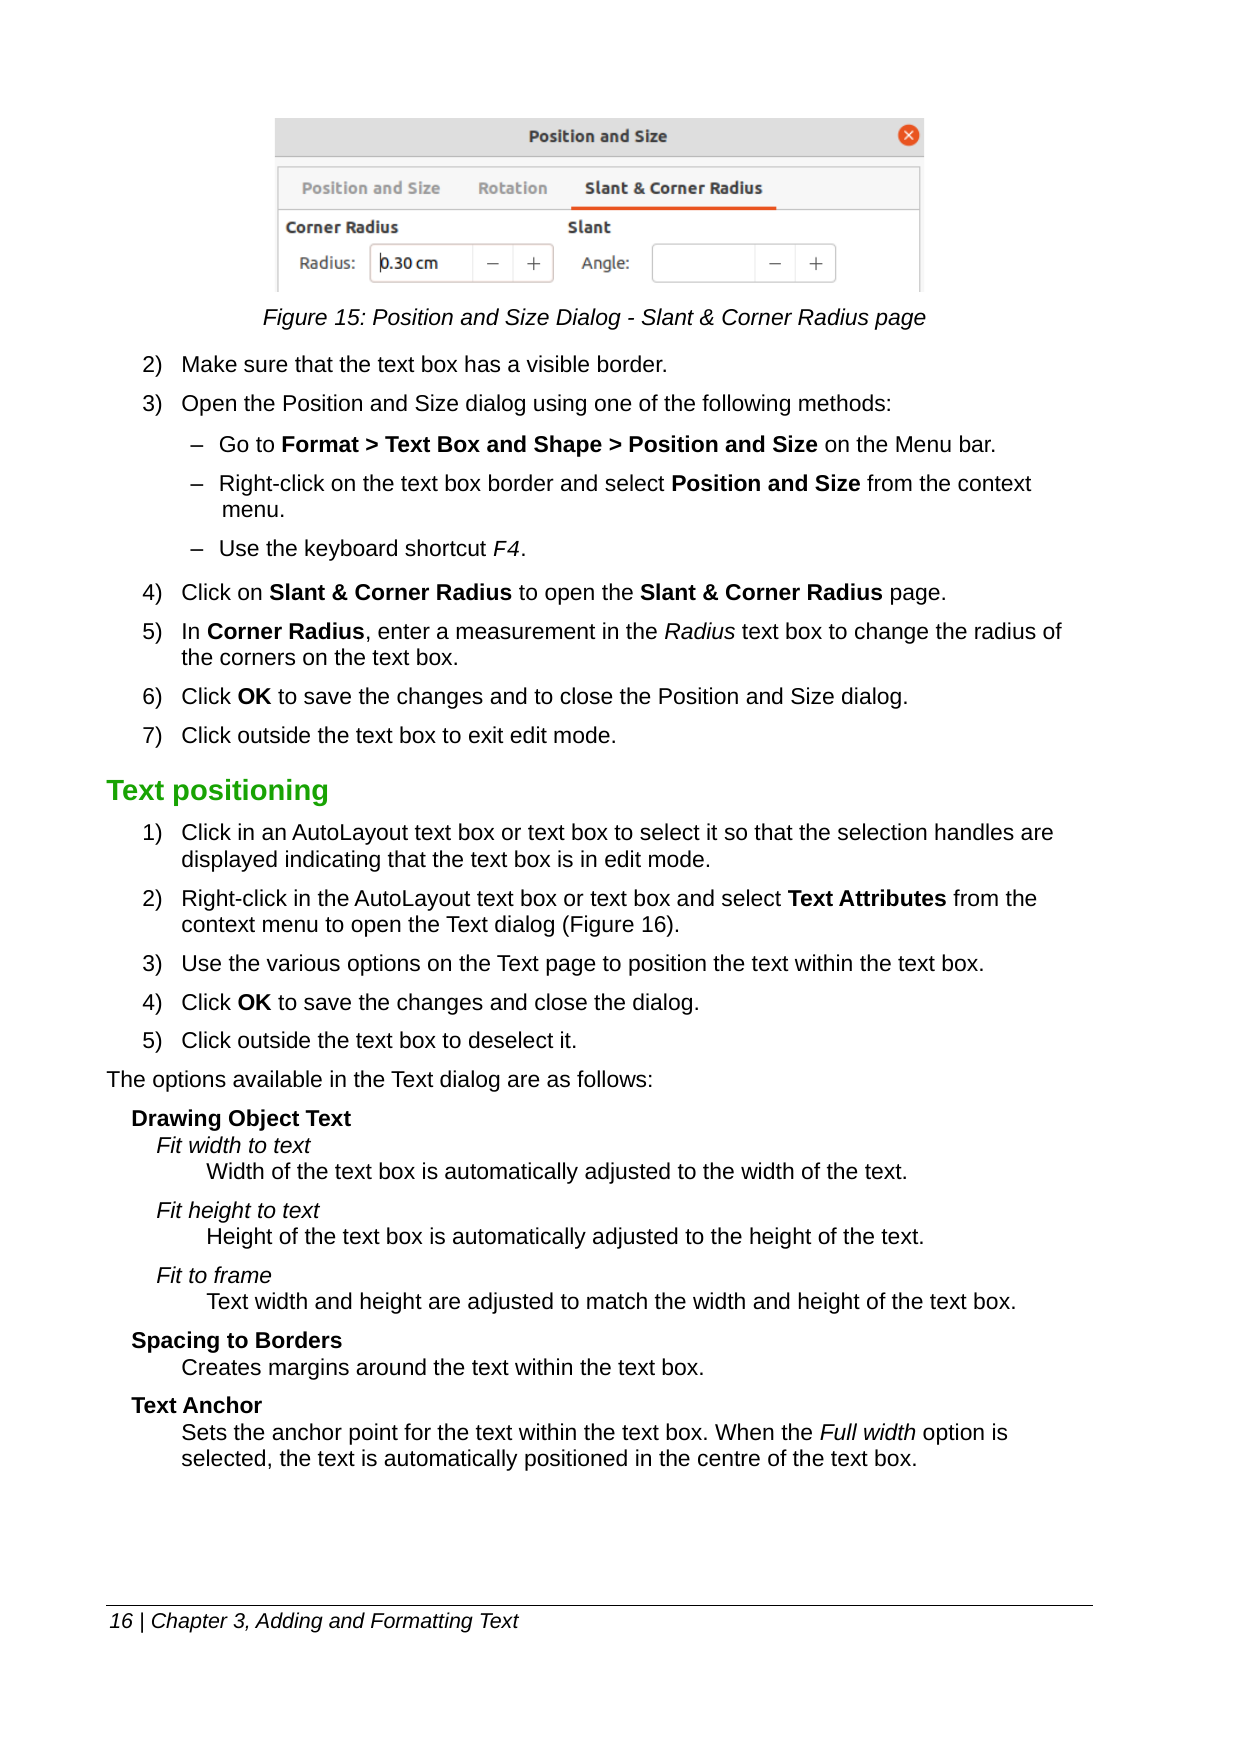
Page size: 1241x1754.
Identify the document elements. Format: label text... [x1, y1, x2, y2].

list Make sure that the text box has a visible border. [162, 351, 1093, 377]
text Sets the anchor point for the text within the text box. When the Full width option is selected, the text is automatically positioned in the centre of the text box. [181, 1419, 1093, 1471]
text Fit to frame [156, 1262, 1093, 1288]
list In Corner Radius, enter a measurement in the Radius text box to change the radius of the corners on the text box. [162, 618, 1093, 671]
text Drawing Object Text [131, 1105, 1093, 1132]
text Fit height to text [156, 1197, 1093, 1223]
list Right-click on the text box border and select Position and Size from the context menu. [187, 467, 1093, 523]
list Click outside the text box to exit edit mode. [162, 722, 1093, 748]
list Open the Position and Size dialog using one of the following methods: [162, 389, 1093, 416]
subtitle Text positioning [106, 773, 1093, 807]
text Fit width to text [156, 1132, 1093, 1158]
list Right-click in the AutoLayout text box or text box and select Text Attributes from the context menu to open the Text dialog (Figure 16). [162, 884, 1093, 937]
text Text width and height are adjusted to match the width and height of the text box. [206, 1288, 1093, 1315]
text Creates margins around the text within the text box. [181, 1353, 1093, 1380]
text Width of the text box is automatically adjusted to the width of the text. [206, 1158, 1093, 1184]
list Use the various options on the Text page to position the text within the text box. [162, 950, 1093, 976]
list Click on Slant & Corner Radius to open the Slant & Corner Radius page. [162, 579, 1093, 605]
text Spacing to Borders [131, 1327, 1093, 1353]
list Click OK to save the changes and close the dialog. [162, 989, 1093, 1015]
list Go to Format > Text Box and Shape > Position and Size on the Menu bar. [187, 428, 1093, 458]
text The options available in the Text dialog are as follows: [106, 1066, 1093, 1093]
text Figure 15: Position and Size Dialog - Slant & Corner Radius page [263, 304, 936, 331]
list Click in an AutoLayout text box or text box to select it so that the selection handles are displayed indicating that the text box is in edit mode. [162, 819, 1093, 872]
list Use the keyboard shortcut F4. [187, 532, 1093, 567]
text Text Anchor [131, 1392, 1093, 1419]
list Click OK to save the changes and to close the Position and Size dialog. [162, 683, 1093, 709]
list Click outside the text box to deselect it. [162, 1027, 1093, 1054]
picture [274, 118, 925, 292]
text Height of the text box is automatically adjusted to the height of the text. [206, 1223, 1093, 1249]
